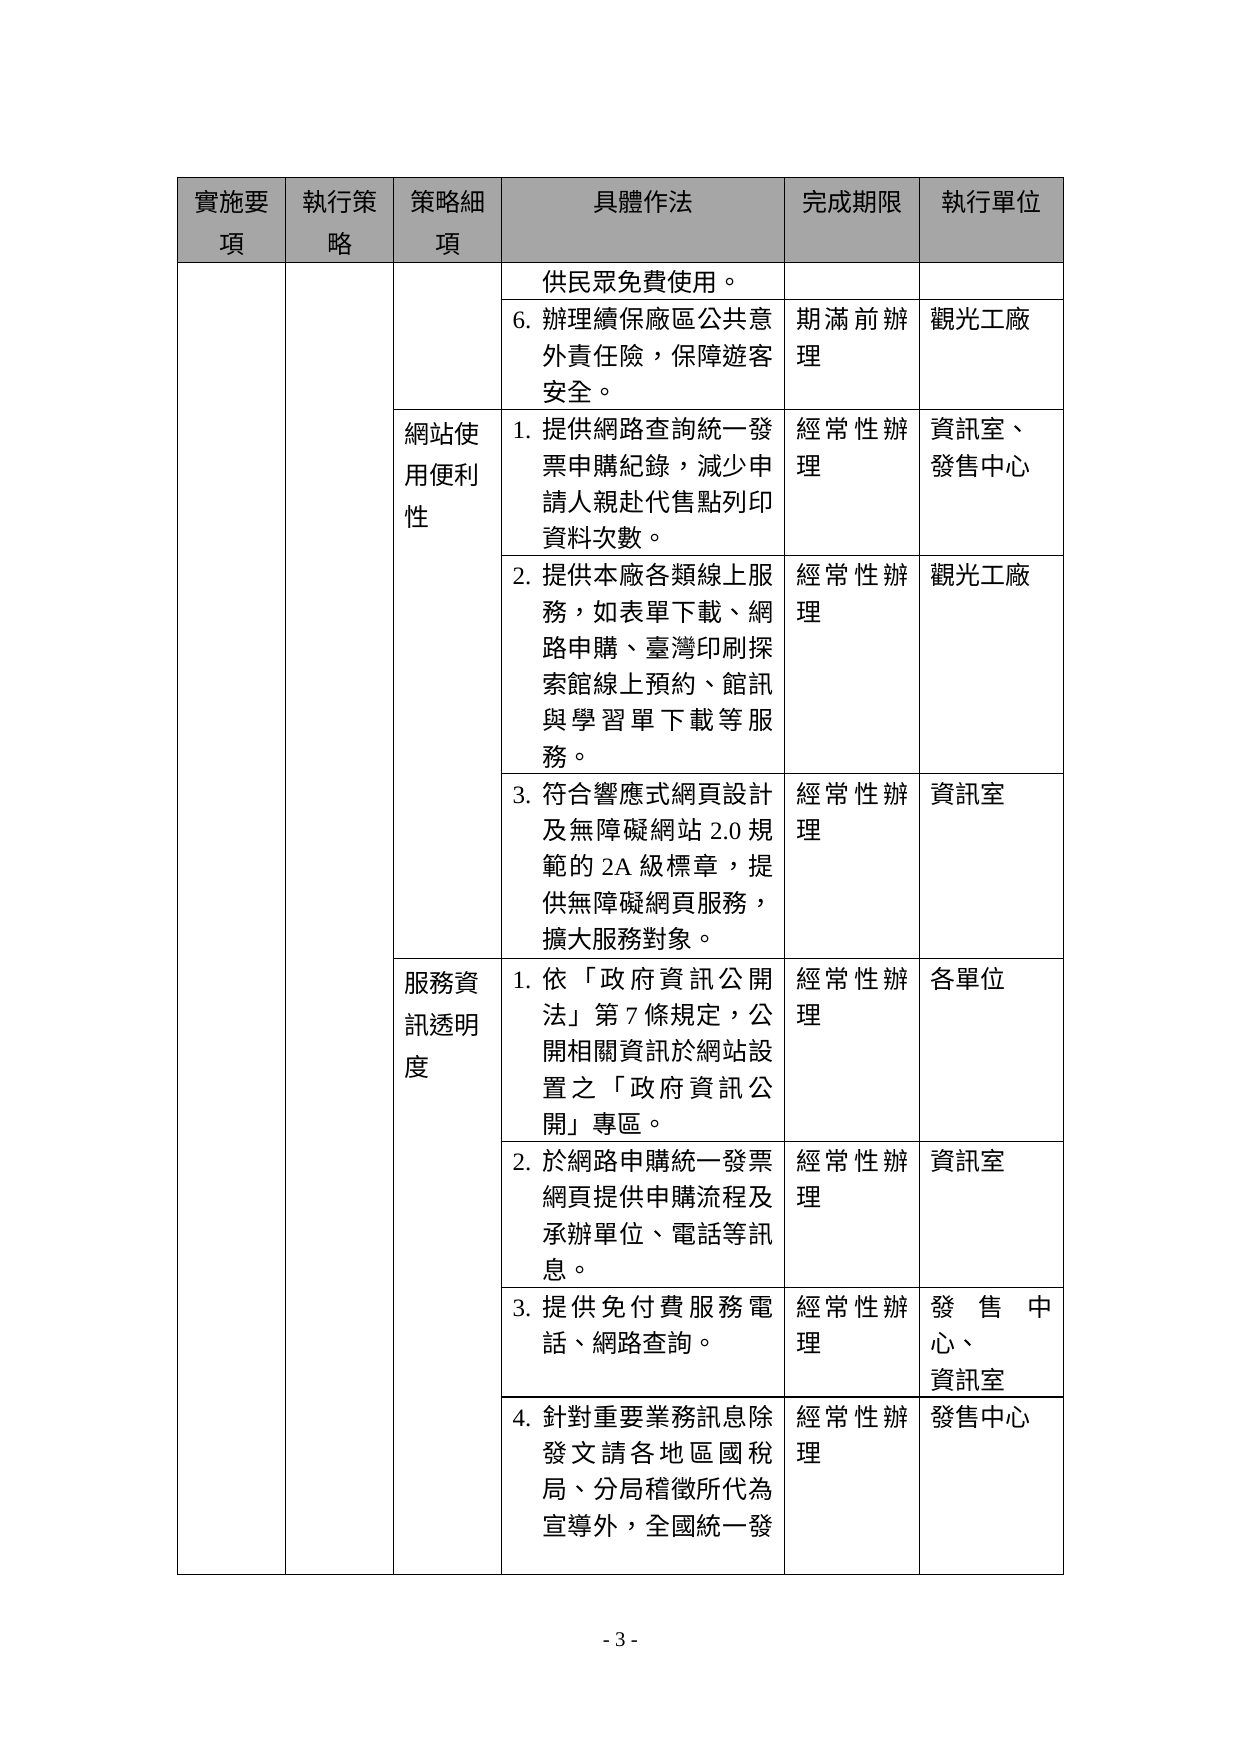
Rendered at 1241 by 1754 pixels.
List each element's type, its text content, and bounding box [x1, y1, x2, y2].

table_cell 資訊室 [920, 774, 1063, 958]
table_cell 提供免付費服務電話、網路查詢。 [502, 1288, 784, 1396]
table_cell 依「政府資訊公開法」第7條規定，公開相關資訊於網站設置之「政府資訊公開」專區。 [502, 959, 784, 1141]
table_cell 經常性辦理 [785, 1398, 919, 1574]
table_cell 資訊室 [920, 1142, 1063, 1287]
table_cell 針對重要業務訊息除發文請各地區國稅局、分局稽徵所代為宣導外，全國統一發 [502, 1398, 784, 1574]
table_cell 觀光工廠 [920, 300, 1063, 409]
table_cell 發售中心 [920, 1398, 1063, 1574]
table_cell 資訊室、 發售中心 [920, 410, 1063, 555]
table_cell [286, 263, 393, 1574]
table_cell 服務資訊透明度 [394, 959, 501, 1574]
table_header 策略細項 [394, 178, 501, 262]
table_cell 經常性辦理 [785, 1288, 919, 1396]
table_cell 經常性辦理 [785, 556, 919, 773]
table_header 實施要項 [178, 178, 285, 262]
table_header 執行策略 [286, 178, 393, 262]
table_header 完成期限 [785, 178, 919, 262]
table_cell 經常性辦理 [785, 410, 919, 555]
table_cell [785, 263, 919, 299]
table_header 執行單位 [920, 178, 1063, 262]
table_cell [178, 263, 285, 1574]
table_cell 提供網路查詢統一發票申購紀錄，減少申請人親赴代售點列印資料次數。 [502, 410, 784, 555]
table_cell 期滿前辦理 [785, 300, 919, 409]
table_cell 供民眾免費使用。 [502, 263, 784, 299]
table_cell 網站使用便利性 [394, 410, 501, 958]
table_cell 符合響應式網頁設計及無障礙網站2.0規範的2A級標章，提供無障礙網頁服務，擴大服務對象。 [502, 774, 784, 958]
table_cell [394, 263, 501, 409]
table_cell 於網路申購統一發票網頁提供申購流程及承辦單位、電話等訊息。 [502, 1142, 784, 1287]
table_cell 辦理續保廠區公共意外責任險，保障遊客安全。 [502, 300, 784, 409]
table_cell 發售中心、 資訊室 [920, 1288, 1063, 1396]
table_header 具體作法 [502, 178, 784, 262]
table_cell 提供本廠各類線上服務，如表單下載、網路申購、臺灣印刷探索館線上預約、館訊與學習單下載等服務。 [502, 556, 784, 773]
table_cell 經常性辦理 [785, 1142, 919, 1287]
table_cell 各單位 [920, 959, 1063, 1141]
table_cell 經常性辦理 [785, 959, 919, 1141]
table_cell [920, 263, 1063, 299]
table_cell 觀光工廠 [920, 556, 1063, 773]
table_cell 經常性辦理 [785, 774, 919, 958]
